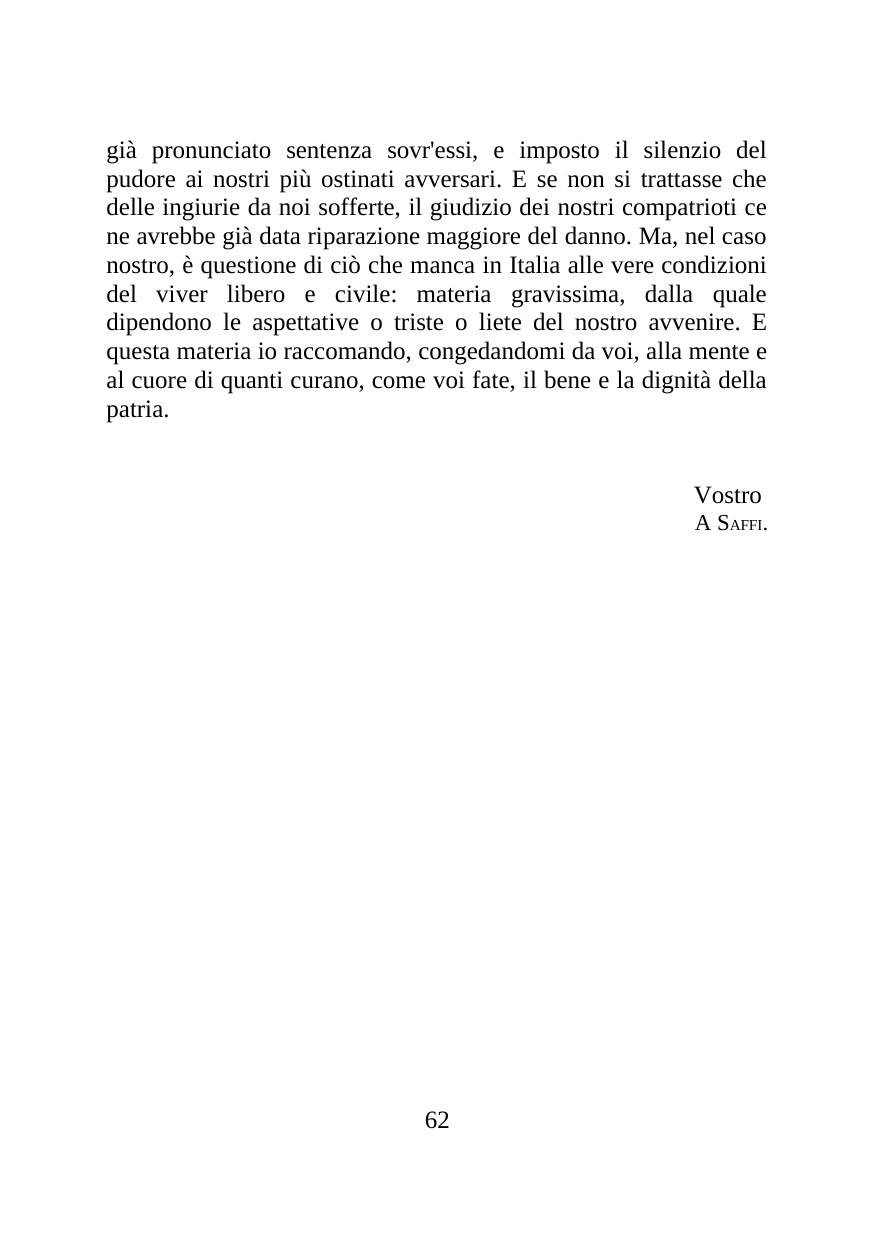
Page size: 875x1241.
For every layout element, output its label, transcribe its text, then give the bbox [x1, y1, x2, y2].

text già pronunciato sentenza sovr'essi, e imposto il silenzio del pudore ai nostri più ostinati avversari. E se non si trattasse che delle ingiurie da noi sofferte, il giudizio dei nostri compatrioti ce ne avrebbe già data riparazione maggiore del danno. Ma, nel caso nostro, è questione di ciò che manca in Italia alle vere condizioni del viver libero e civile: materia gravissima, dalla quale dipendono le aspettative o triste o liete del nostro avvenire. E questa materia io raccomando, congedandomi da voi, alla mente e al cuore di quanti curano, come voi fate, il bene e la dignità della patria. [106, 135, 768, 422]
text A Saffi. [106, 509, 768, 535]
text Vostro [106, 480, 768, 509]
